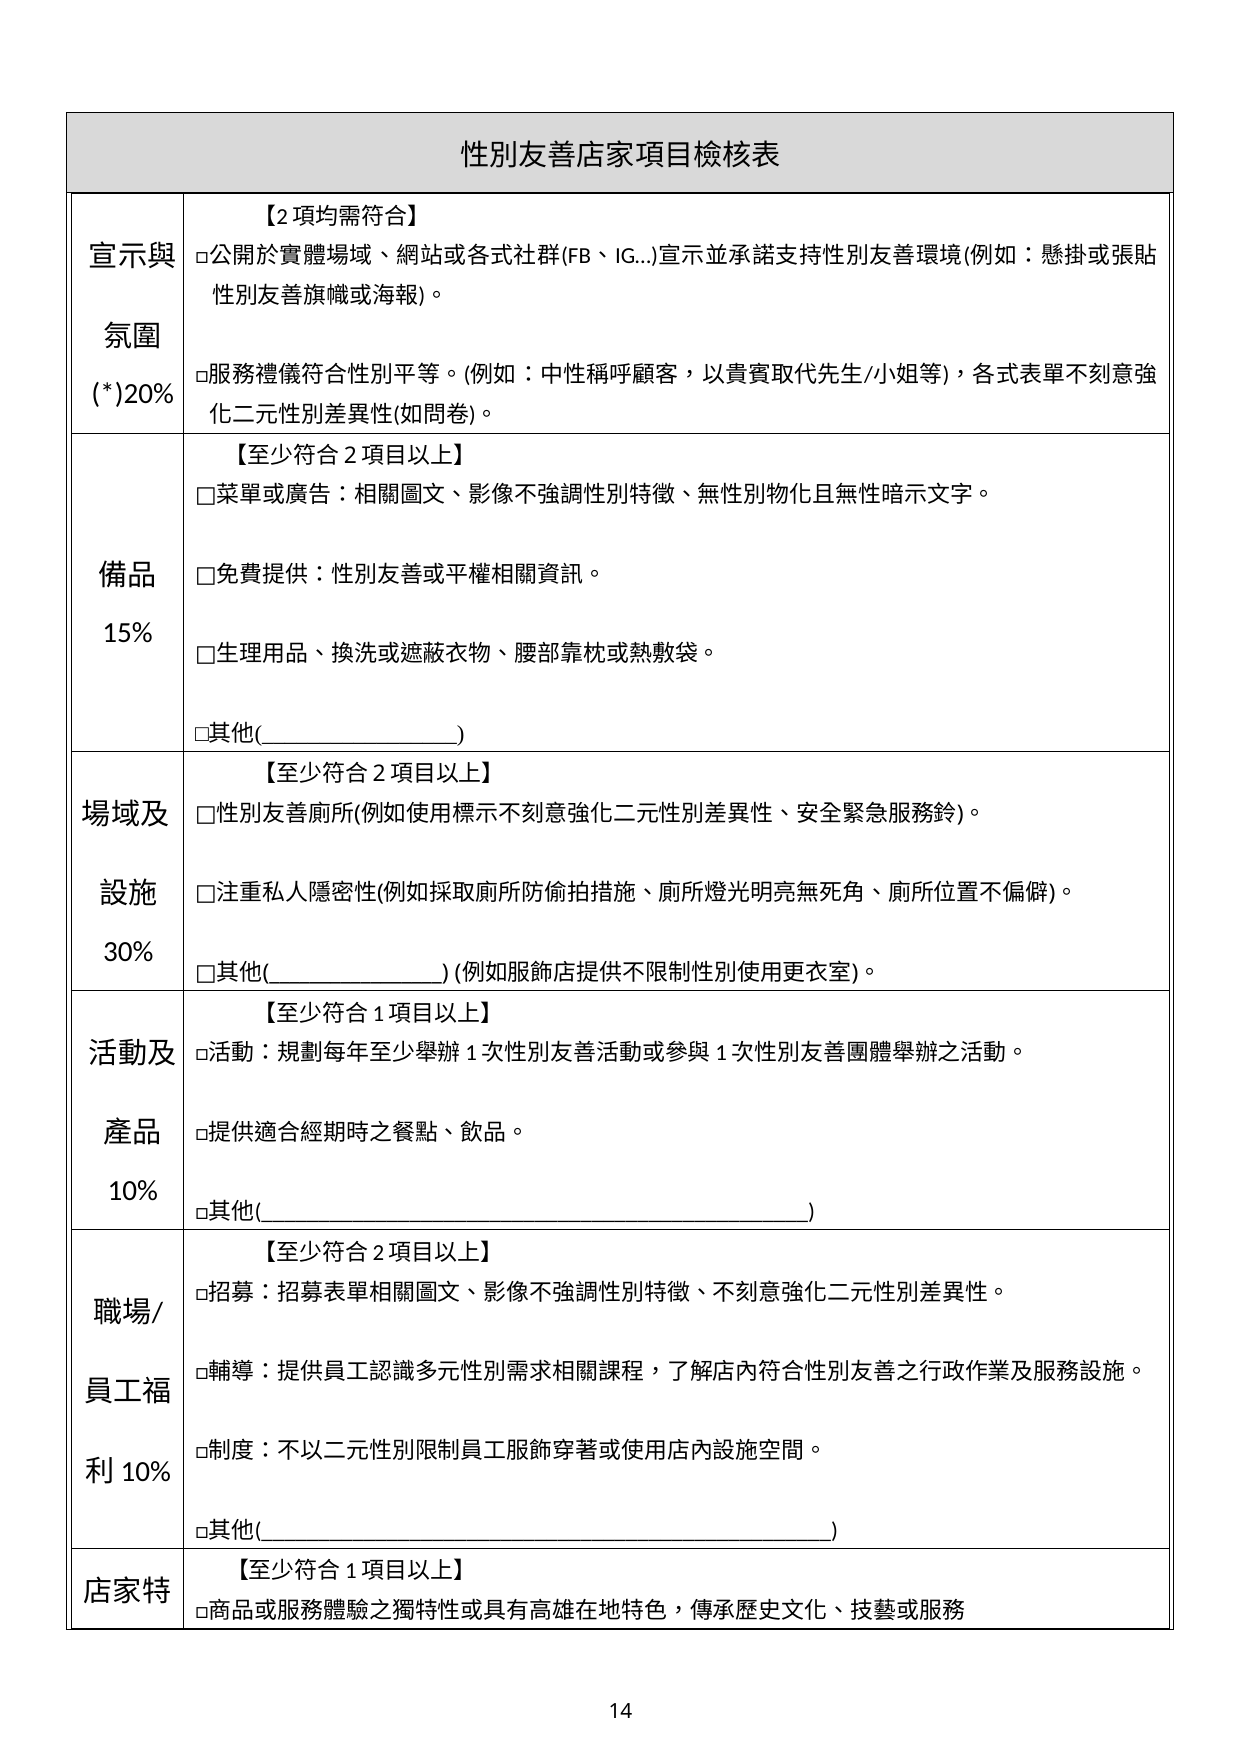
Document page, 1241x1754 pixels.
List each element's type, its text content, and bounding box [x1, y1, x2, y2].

table_header 性別友善店家項目檢核表 [67, 113, 1173, 192]
table_cell 【至少符合2項目以上】 □招募：招募表單相關圖文、影像不強調性別特徵、不刻意強化二元性別差異性。 □輔導：提供員工認識多元性別需求相關課程，了解店內符合性別友善之行政作業及服務設施。 □制度：不以二元性別限制員工服飾穿著或使用店內設施空間。 □其他(__________________________________________________) [184, 1230, 1169, 1548]
table_header 宣示與氛圍(*)20% [72, 194, 183, 432]
table_cell 店家特 [72, 1549, 183, 1628]
table_cell 【至少符合1項目以上】 □商品或服務體驗之獨特性或具有高雄在地特色，傳承歷史文化、技藝或服務 [184, 1549, 1169, 1628]
table_cell 活動及產品10% [72, 991, 183, 1229]
table_cell 【至少符合2項目以上】 □性別友善廁所(例如使用標示不刻意強化二元性別差異性、安全緊急服務鈴)。 □注重私人隱密性(例如採取廁所防偷拍措施、廁所燈光明亮無死角、廁所位置不偏僻)。 □其他(_________________) (例如服飾店提供不限制性別使用更衣室)。 [184, 752, 1169, 990]
table_cell 【至少符合2項目以上】 □菜單或廣告：相關圖文、影像不強調性別特徵、無性別物化且無性暗示文字。 □免費提供：性別友善或平權相關資訊。 □生理用品、換洗或遮蔽衣物、腰部靠枕或熱敷袋。 □其他(_________________) [184, 434, 1169, 751]
table_cell 場域及設施30% [72, 752, 183, 990]
table_header 【2項均需符合】 □公開於實體場域、網站或各式社群(FB、IG…)宣示並承諾支持性別友善環境(例如：懸掛或張貼性別友善旗幟或海報)。 □服務禮儀符合性別平等。(例如：中性稱呼顧客，以貴賓取代先生/小姐等)，各式表單不刻意強化二元性別差異性(如問卷)。 [184, 194, 1169, 432]
table_cell 【至少符合1項目以上】 □活動：規劃每年至少舉辦1次性別友善活動或參與1次性別友善團體舉辦之活動。 □提供適合經期時之餐點、飲品。 □其他(________________________________________________) [184, 991, 1169, 1229]
table_cell 備品15% [72, 434, 183, 751]
table_cell [67, 193, 71, 1629]
table_cell 職場/員工福利10% [72, 1230, 183, 1548]
